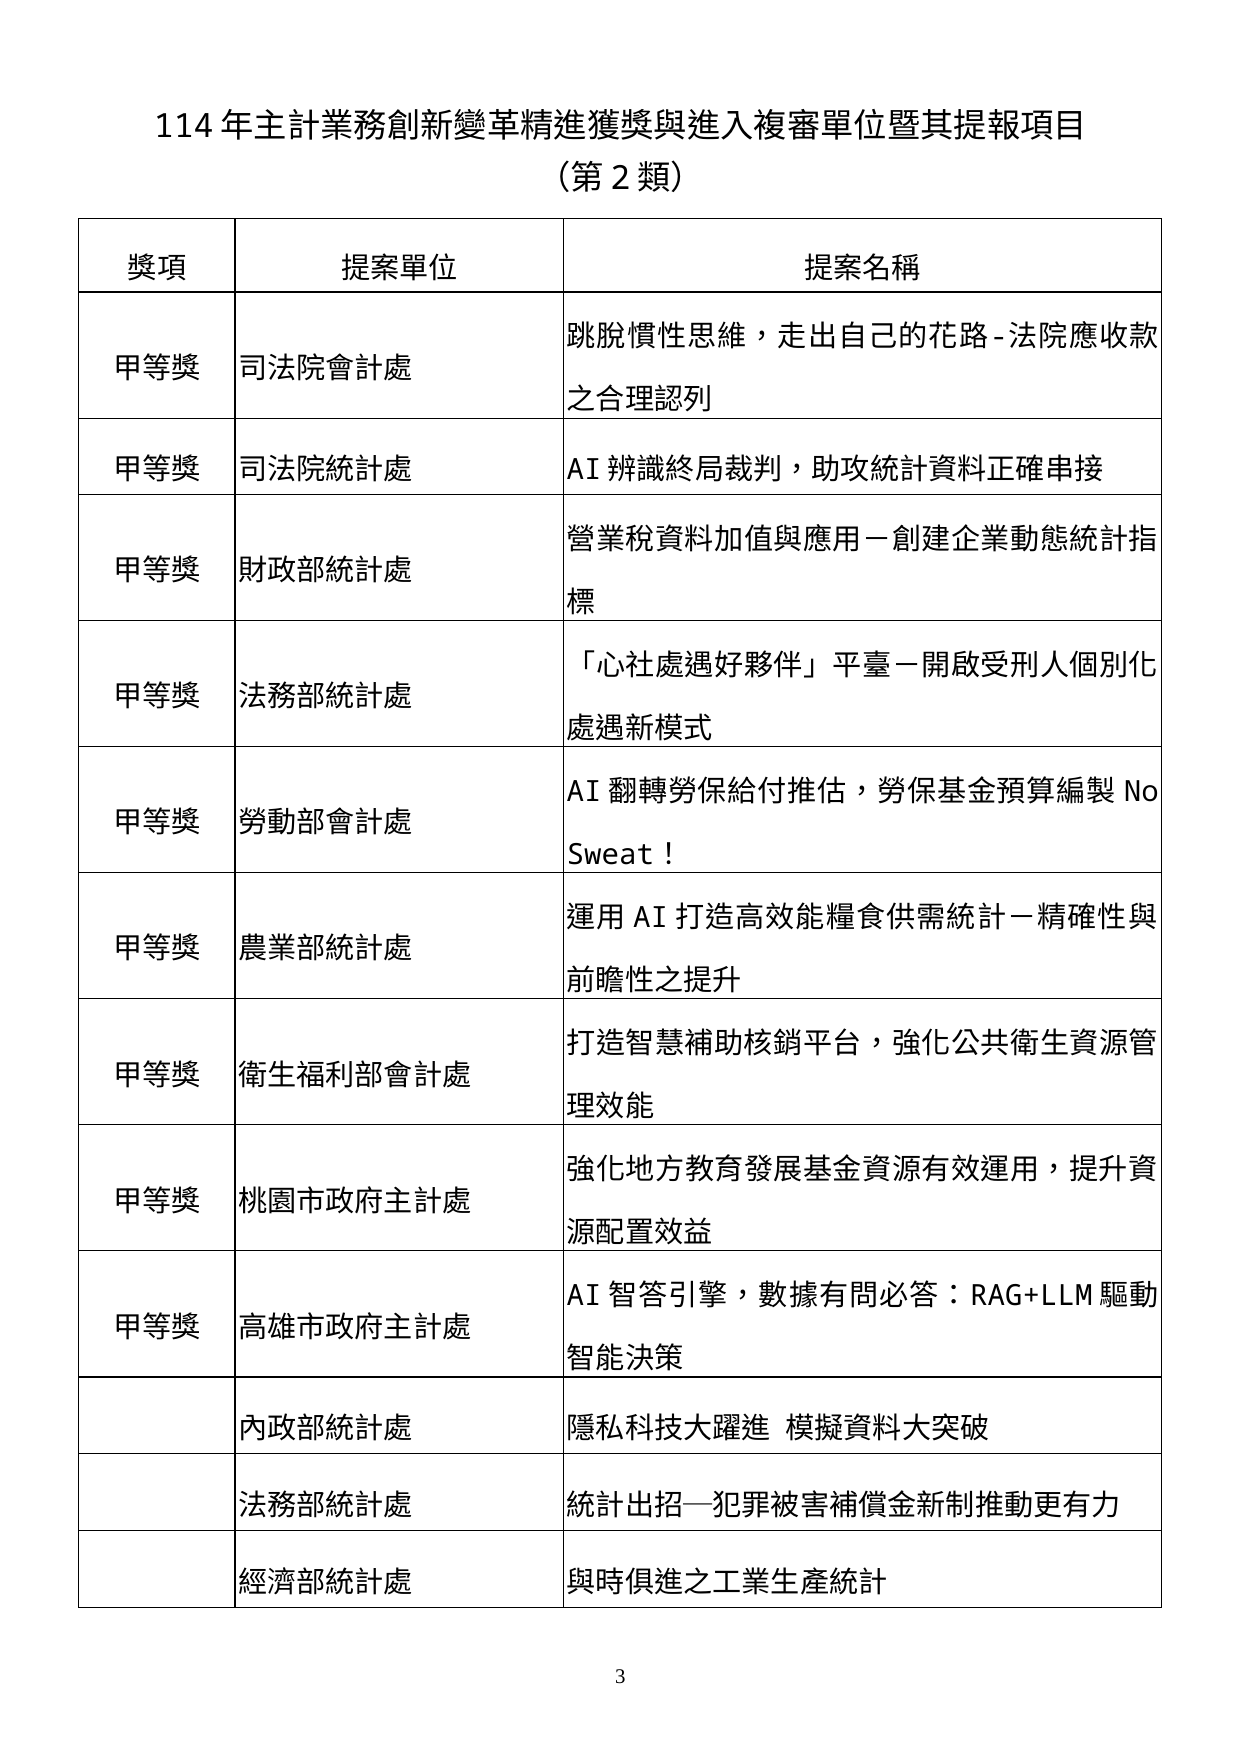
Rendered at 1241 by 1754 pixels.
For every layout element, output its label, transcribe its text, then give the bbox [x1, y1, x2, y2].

table_cell 司法院統計處 [236, 419, 563, 494]
table_cell 甲等獎 [79, 419, 234, 494]
table_cell 甲等獎 [79, 293, 234, 417]
table_cell 營業稅資料加值與應用－創建企業動態統計指標 [564, 495, 1161, 620]
table_cell 甲等獎 [79, 621, 234, 746]
table_header 提案名稱 [564, 219, 1161, 291]
table_cell 甲等獎 [79, 495, 234, 620]
table_cell 運用AI打造高效能糧食供需統計－精確性與前瞻性之提升 [564, 873, 1161, 998]
table_cell 強化地方教育發展基金資源有效運用，提升資源配置效益 [564, 1125, 1161, 1250]
table_header 獎項 [79, 219, 234, 291]
table_cell [79, 1531, 234, 1607]
table_cell [79, 1378, 234, 1453]
table_cell 甲等獎 [79, 1125, 234, 1250]
table_header 提案單位 [236, 219, 563, 291]
table_cell AI翻轉勞保給付推估，勞保基金預算編製No Sweat！ [564, 747, 1161, 872]
table_cell 司法院會計處 [236, 293, 563, 417]
table_cell 甲等獎 [79, 873, 234, 998]
text 114年主計業務創新變革精進獲獎與進入複審單位暨其提報項目 [118, 95, 1122, 147]
table_cell 隱私科技大躍進 模擬資料大突破 [564, 1378, 1161, 1453]
table_cell 法務部統計處 [236, 621, 563, 746]
table_cell 甲等獎 [79, 999, 234, 1124]
table_cell 甲等獎 [79, 747, 234, 872]
table_cell 統計出招─犯罪被害補償金新制推動更有力 [564, 1454, 1161, 1530]
table_cell 高雄市政府主計處 [236, 1251, 563, 1376]
table_cell 勞動部會計處 [236, 747, 563, 872]
table_cell 跳脫慣性思維，走出自己的花路-法院應收款之合理認列 [564, 293, 1161, 417]
table_cell 「心社處遇好夥伴」平臺－開啟受刑人個別化處遇新模式 [564, 621, 1161, 746]
table_cell 經濟部統計處 [236, 1531, 563, 1607]
table_cell AI智答引擎，數據有問必答：RAG+LLM驅動智能決策 [564, 1251, 1161, 1376]
text （第2類） [118, 147, 1122, 199]
table_cell [79, 1454, 234, 1530]
table_cell 財政部統計處 [236, 495, 563, 620]
table_cell 衛生福利部會計處 [236, 999, 563, 1124]
table_cell 農業部統計處 [236, 873, 563, 998]
table_cell 桃園市政府主計處 [236, 1125, 563, 1250]
table_cell 打造智慧補助核銷平台，強化公共衛生資源管理效能 [564, 999, 1161, 1124]
table_cell 與時俱進之工業生產統計 [564, 1531, 1161, 1607]
table_cell 甲等獎 [79, 1251, 234, 1376]
table_cell 法務部統計處 [236, 1454, 563, 1530]
table_cell 內政部統計處 [236, 1378, 563, 1453]
table_cell AI辨識終局裁判，助攻統計資料正確串接 [564, 419, 1161, 494]
